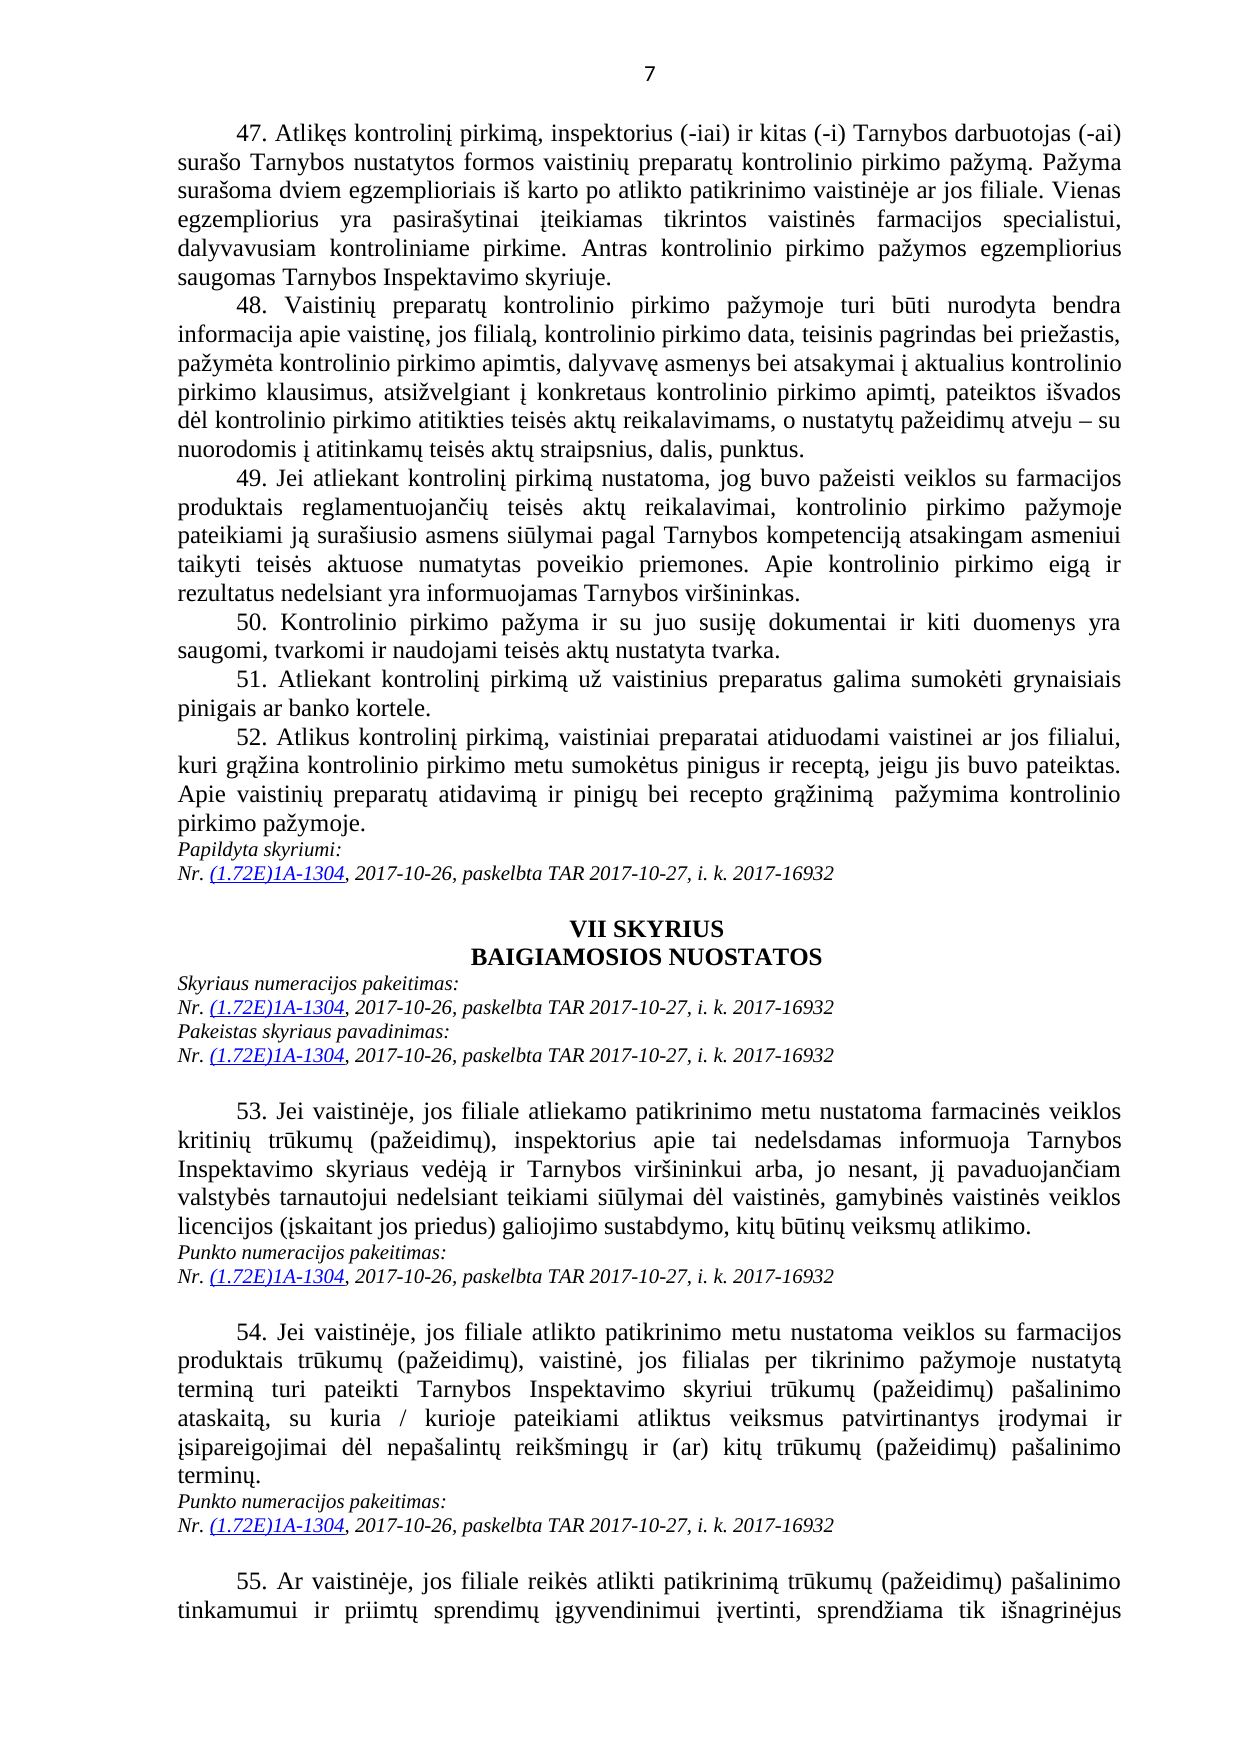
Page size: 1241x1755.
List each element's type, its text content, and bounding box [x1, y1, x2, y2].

text Nr. (1.72E)1A-1304, 2017-10-26, paskelbta TAR 2017-10-27, i. k. 2017-16932 [177, 1264, 1122, 1288]
text 49. Jei atliekant kontrolinį pirkimą nustatoma, jog buvo pažeisti veiklos su farmacijos produktais reglamentuojančių teisės aktų reikalavimai, kontrolinio pirkimo pažymoje pateikiami ją surašiusio asmens siūlymai pagal Tarnybos kompetenciją atsakingam asmeniui taikyti teisės aktuose numatytas poveikio priemones. Apie kontrolinio pirkimo eigą ir rezultatus nedelsiant yra informuojamas Tarnybos viršininkas. [177, 463, 1122, 607]
text Papildyta skyriumi: [177, 837, 1122, 861]
text 53. Jei vaistinėje, jos filiale atliekamo patikrinimo metu nustatoma farmacinės veiklos kritinių trūkumų (pažeidimų), inspektorius apie tai nedelsdamas informuoja Tarnybos Inspektavimo skyriaus vedėją ir Tarnybos viršininkui arba, jo nesant, jį pavaduojančiam valstybės tarnautojui nedelsiant teikiami siūlymai dėl vaistinės, gamybinės vaistinės veiklos licencijos (įskaitant jos priedus) galiojimo sustabdymo, kitų būtinų veiksmų atlikimo. [177, 1096, 1122, 1240]
text Punkto numeracijos pakeitimas: [177, 1489, 1122, 1513]
text 48. Vaistinių preparatų kontrolinio pirkimo pažymoje turi būti nurodyta bendra informacija apie vaistinę, jos filialą, kontrolinio pirkimo data, teisinis pagrindas bei priežastis, pažymėta kontrolinio pirkimo apimtis, dalyvavę asmenys bei atsakymai į aktualius kontrolinio pirkimo klausimus, atsižvelgiant į konkretaus kontrolinio pirkimo apimtį, pateiktos išvados dėl kontrolinio pirkimo atitikties teisės aktų reikalavimams, o nustatytų pažeidimų atveju – su nuorodomis į atitinkamų teisės aktų straipsnius, dalis, punktus. [177, 291, 1122, 463]
text 55. Ar vaistinėje, jos filiale reikės atlikti patikrinimą trūkumų (pažeidimų) pašalinimo tinkamumui ir priimtų sprendimų įgyvendinimui įvertinti, sprendžiama tik išnagrinėjus [177, 1566, 1122, 1624]
text Nr. (1.72E)1A-1304, 2017-10-26, paskelbta TAR 2017-10-27, i. k. 2017-16932 [177, 995, 1122, 1019]
text 47. Atlikęs kontrolinį pirkimą, inspektorius (-iai) ir kitas (-i) Tarnybos darbuotojas (-ai) surašo Tarnybos nustatytos formos vaistinių preparatų kontrolinio pirkimo pažymą. Pažyma surašoma dviem egzemplioriais iš karto po atlikto patikrinimo vaistinėje ar jos filiale. Vienas egzempliorius yra pasirašytinai įteikiamas tikrintos vaistinės farmacijos specialistui, dalyvavusiam kontroliniame pirkime. Antras kontrolinio pirkimo pažymos egzempliorius saugomas Tarnybos Inspektavimo skyriuje. [177, 118, 1122, 291]
text Nr. (1.72E)1A-1304, 2017-10-26, paskelbta TAR 2017-10-27, i. k. 2017-16932 [177, 1513, 1122, 1537]
text 50. Kontrolinio pirkimo pažyma ir su juo susiję dokumentai ir kiti duomenys yra saugomi, tvarkomi ir naudojami teisės aktų nustatyta tvarka. [177, 607, 1122, 664]
text 52. Atlikus kontrolinį pirkimą, vaistiniai preparatai atiduodami vaistinei ar jos filialui, kuri grąžina kontrolinio pirkimo metu sumokėtus pinigus ir receptą, jeigu jis buvo pateiktas. Apie vaistinių preparatų atidavimą ir pinigų bei recepto grąžinimą pažymima kontrolinio pirkimo pažymoje. [177, 722, 1122, 837]
text Nr. (1.72E)1A-1304, 2017-10-26, paskelbta TAR 2017-10-27, i. k. 2017-16932 [177, 1043, 1122, 1067]
text Pakeistas skyriaus pavadinimas: [177, 1019, 1122, 1043]
text Nr. (1.72E)1A-1304, 2017-10-26, paskelbta TAR 2017-10-27, i. k. 2017-16932 [177, 861, 1122, 885]
text Punkto numeracijos pakeitimas: [177, 1240, 1122, 1264]
text VII SKYRIUS BAIGIAMOSIOS NUOSTATOS [177, 914, 1122, 971]
text 54. Jei vaistinėje, jos filiale atlikto patikrinimo metu nustatoma veiklos su farmacijos produktais trūkumų (pažeidimų), vaistinė, jos filialas per tikrinimo pažymoje nustatytą terminą turi pateikti Tarnybos Inspektavimo skyriui trūkumų (pažeidimų) pašalinimo ataskaitą, su kuria / kurioje pateikiami atliktus veiksmus patvirtinantys įrodymai ir įsipareigojimai dėl nepašalintų reikšmingų ir (ar) kitų trūkumų (pažeidimų) pašalinimo terminų. [177, 1317, 1122, 1489]
text 51. Atliekant kontrolinį pirkimą už vaistinius preparatus galima sumokėti grynaisiais pinigais ar banko kortele. [177, 664, 1122, 722]
text Skyriaus numeracijos pakeitimas: [177, 971, 1122, 995]
